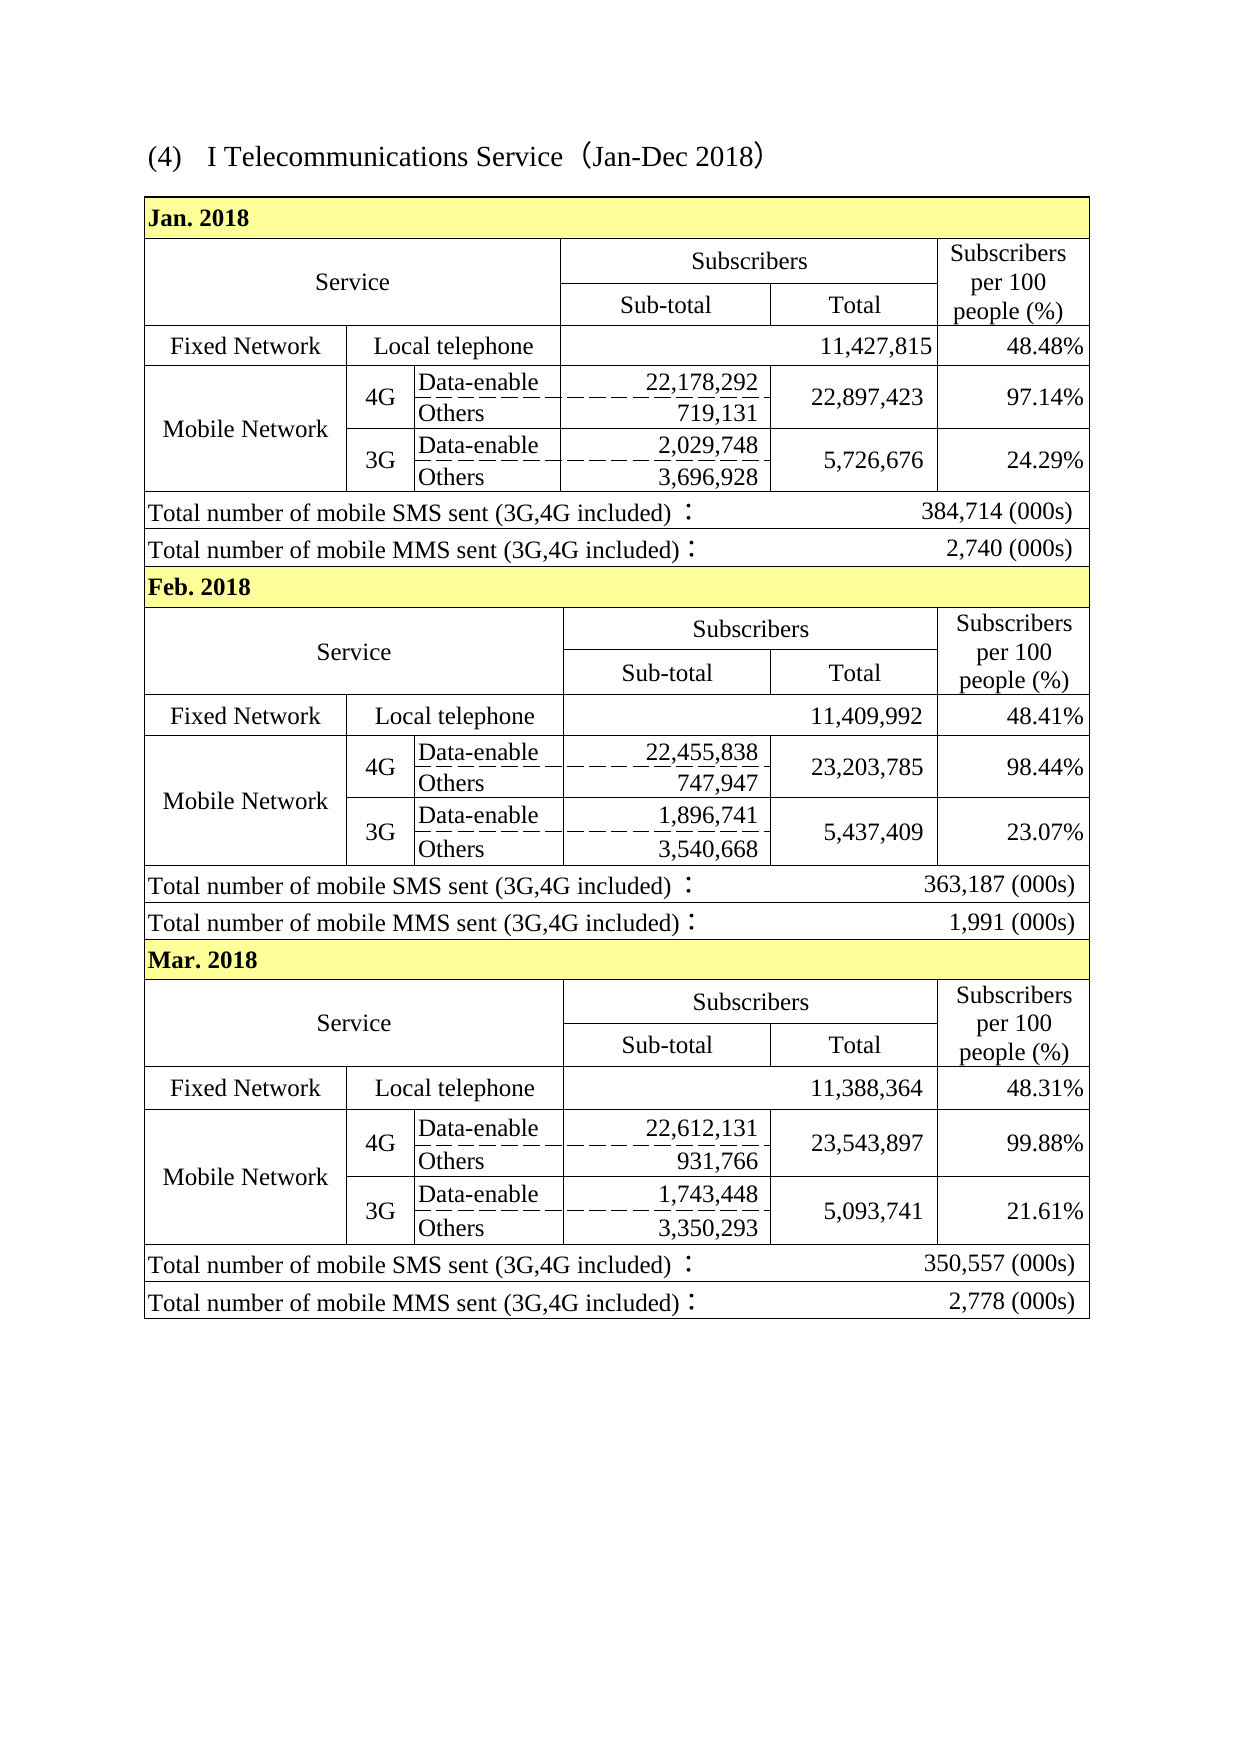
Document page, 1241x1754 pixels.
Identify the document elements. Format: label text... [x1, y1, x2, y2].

table_cell 11,388,364 [564, 1067, 937, 1108]
table_cell 2,029,748 [561, 429, 770, 460]
table_cell 2,778 (000s) [771, 1282, 1089, 1318]
table_cell Service [145, 980, 563, 1066]
table_cell 21.61% [938, 1177, 1089, 1244]
table_cell 5,093,741 [771, 1177, 937, 1244]
table_cell Others [415, 831, 563, 864]
table_cell Subscribers [561, 239, 937, 282]
table_cell 3G [347, 1177, 414, 1244]
table_cell 11,409,992 [564, 695, 937, 735]
table_cell 4G [347, 366, 414, 428]
table_cell Others [415, 1210, 563, 1244]
table_cell 3G [347, 429, 414, 491]
table_cell 24.29% [938, 429, 1089, 491]
table_cell 99.88% [938, 1110, 1089, 1176]
table_cell Total number of mobile SMS sent (3G,4G included) ： [145, 492, 771, 528]
table_cell 384,714 (000s) [771, 492, 1089, 528]
table_cell Data-enable [415, 1177, 563, 1210]
table_cell Mobile Network [145, 736, 346, 864]
list I Telecommunications Service（Jan-Dec 2018） [148, 133, 1092, 175]
table_cell Subscribers [564, 608, 937, 649]
table_cell 22,897,423 [771, 366, 937, 428]
table_cell Total number of mobile SMS sent (3G,4G included) ： [145, 1245, 771, 1281]
table_cell Local telephone [347, 695, 563, 735]
table_cell Sub-total [564, 650, 770, 694]
table_cell 1,743,448 [564, 1177, 770, 1210]
table_cell Data-enable [415, 429, 560, 460]
table_cell Total [771, 650, 937, 694]
table_cell Fixed Network [145, 326, 346, 364]
table_cell Total number of mobile MMS sent (3G,4G included)： [145, 529, 771, 566]
table_cell Total number of mobile SMS sent (3G,4G included) ： [145, 866, 771, 902]
table_cell 5,726,676 [771, 429, 937, 491]
table_cell Total [771, 1024, 937, 1066]
table_cell 23,203,785 [771, 736, 937, 797]
table_cell Total [771, 284, 937, 325]
table_cell Others [415, 1145, 563, 1176]
table_cell 48.31% [938, 1067, 1089, 1108]
table_cell Data-enable [415, 366, 560, 397]
table_cell Subscribers per 100 people (%) [938, 239, 1089, 325]
table_cell 48.48% [938, 326, 1089, 364]
table_cell 4G [347, 1110, 414, 1176]
table_cell 3,350,293 [564, 1210, 770, 1244]
table_cell 3,696,928 [561, 460, 770, 491]
table_cell 11,427,815 [561, 326, 937, 364]
table_cell Total number of mobile MMS sent (3G,4G included)： [145, 1282, 771, 1318]
table_cell Mar. 2018 [145, 940, 1089, 979]
table_cell 22,178,292 [561, 366, 770, 397]
table_cell Sub-total [561, 284, 770, 325]
table_cell 23.07% [938, 798, 1089, 864]
table_cell 1,896,741 [564, 798, 770, 831]
table_cell 23,543,897 [771, 1110, 937, 1176]
table_cell Fixed Network [145, 695, 346, 735]
table_cell Total number of mobile MMS sent (3G,4G included)： [145, 903, 771, 939]
table_cell 350,557 (000s) [771, 1245, 1089, 1281]
table_cell 2,740 (000s) [771, 529, 1089, 566]
table_cell Data-enable [415, 736, 563, 766]
table_cell Data-enable [415, 798, 563, 831]
table_cell 22,455,838 [564, 736, 770, 766]
table_cell 747,947 [564, 766, 770, 797]
table_header Jan. 2018 [145, 198, 1089, 237]
table_cell 3,540,668 [564, 831, 770, 864]
table_cell Local telephone [347, 326, 560, 364]
table_cell Others [415, 397, 560, 428]
table_cell 5,437,409 [771, 798, 937, 864]
table_cell Service [145, 239, 560, 325]
table_cell Feb. 2018 [145, 567, 1089, 607]
table_cell 931,766 [564, 1145, 770, 1176]
table_cell Subscribers per 100 people (%) [938, 980, 1089, 1066]
table_cell 97.14% [938, 366, 1089, 428]
table_cell Data-enable [415, 1110, 563, 1144]
table_cell 98.44% [938, 736, 1089, 797]
table_cell 363,187 (000s) [771, 866, 1089, 902]
table_cell Service [145, 608, 563, 694]
table_cell 1,991 (000s) [771, 903, 1089, 939]
table_cell 719,131 [561, 397, 770, 428]
table_cell Others [415, 766, 563, 797]
table_cell Subscribers per 100 people (%) [938, 608, 1089, 694]
table_cell 48.41% [938, 695, 1089, 735]
table_cell Mobile Network [145, 1110, 346, 1244]
table_cell Others [415, 460, 560, 491]
table_cell Sub-total [564, 1024, 770, 1066]
table_cell 3G [347, 798, 414, 864]
table_cell Subscribers [564, 980, 937, 1022]
table_cell Mobile Network [145, 366, 346, 491]
table_cell Fixed Network [145, 1067, 346, 1108]
table_cell 22,612,131 [564, 1110, 770, 1144]
table_cell Local telephone [347, 1067, 563, 1108]
table_cell 4G [347, 736, 414, 797]
